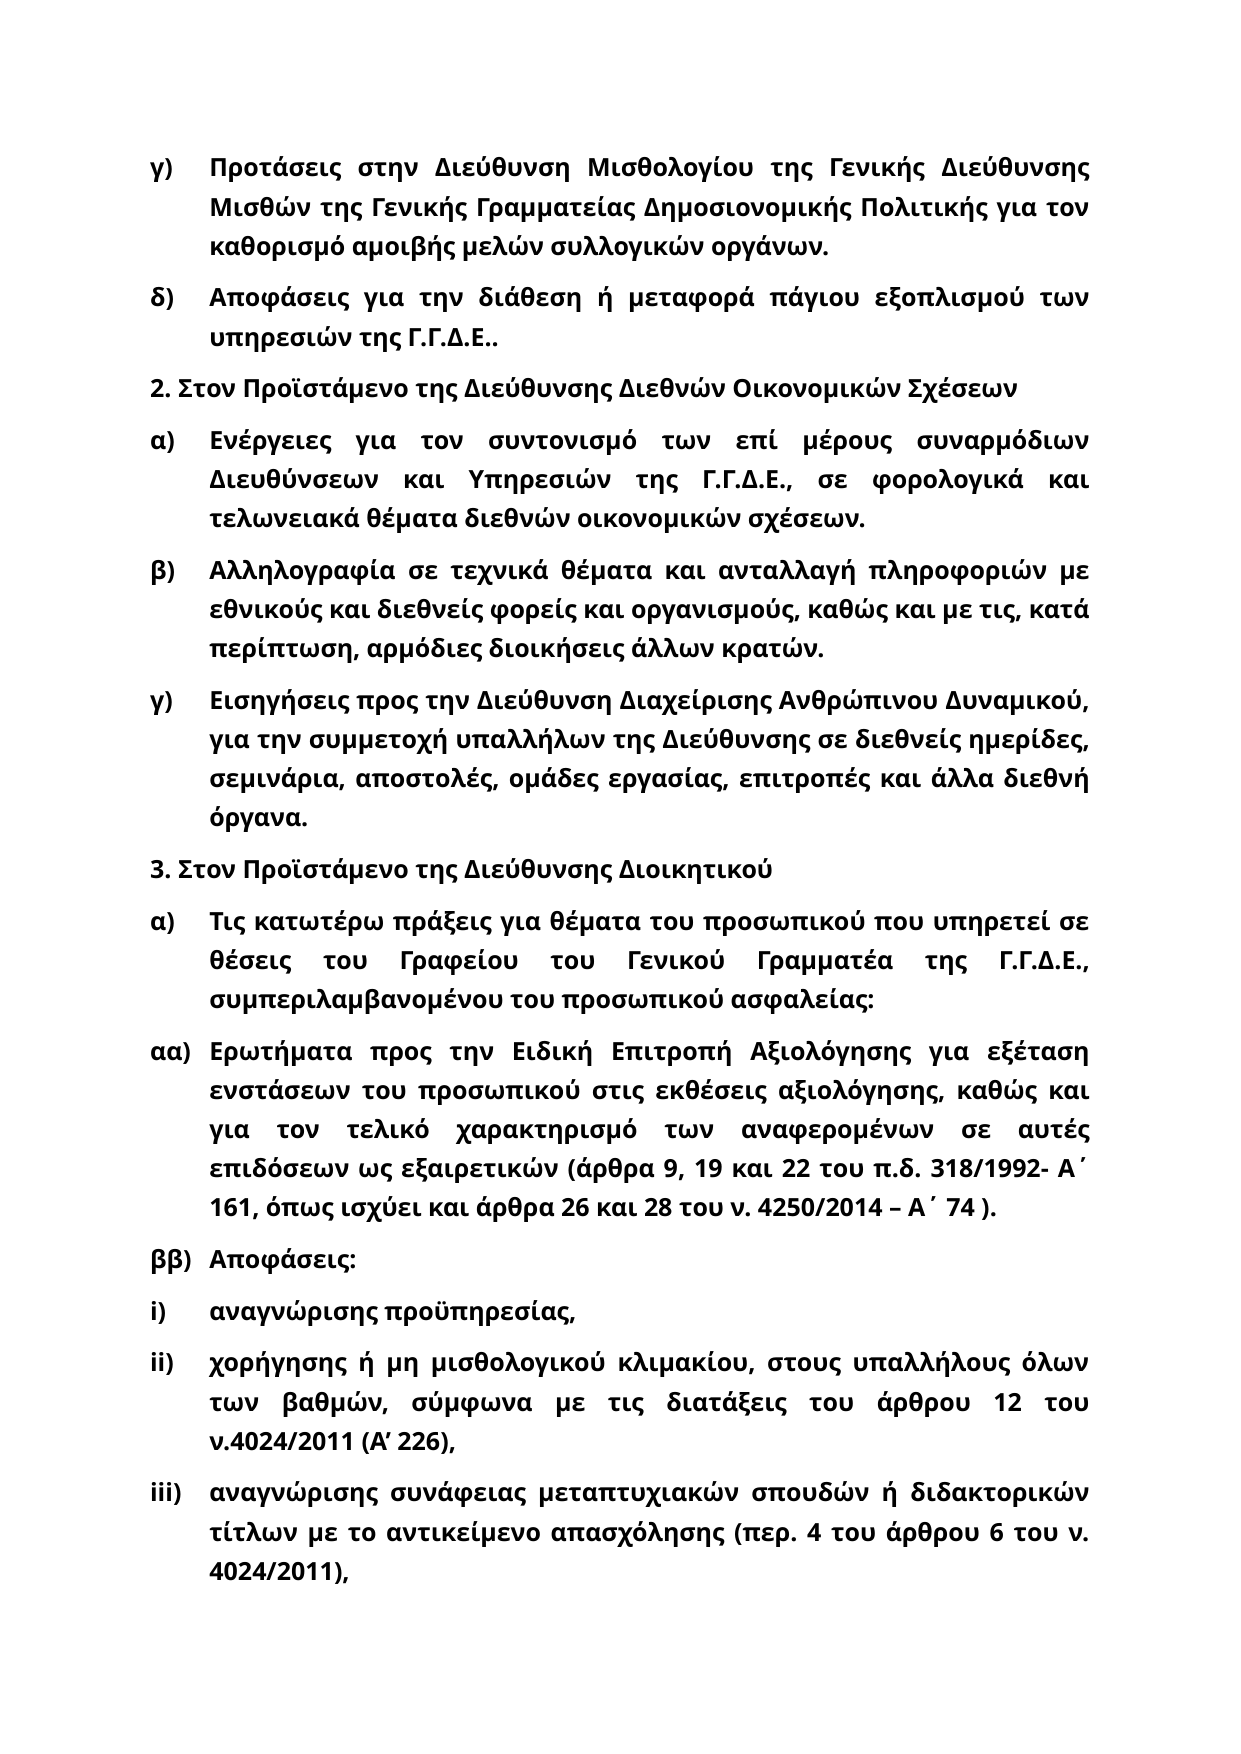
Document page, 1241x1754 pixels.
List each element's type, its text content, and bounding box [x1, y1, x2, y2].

list iii) αναγνώρισης συνάφειας μεταπτυχιακών σπουδών ή διδακτορικών τίτλων με το αντικείμενο απασχόλησης (περ. 4 του άρθρου 6 του ν. 4024/2011), [150, 1475, 1090, 1587]
list γ) Προτάσεις στην Διεύθυνση Μισθολογίου της Γενικής Διεύθυνσης Μισθών της Γενικής Γραμματείας Δημοσιονομικής Πολιτικής για τον καθορισμό αμοιβής μελών συλλογικών οργάνων. [150, 150, 1090, 262]
list ββ) Αποφάσεις: [150, 1242, 1090, 1276]
list ii) χορήγησης ή μη μισθολογικού κλιμακίου, στους υπαλλήλους όλων των βαθμών, σύμφωνα με τις διατάξεις του άρθρου 12 του ν.4024/2011 (Α’ 226), [150, 1345, 1090, 1457]
list α) Ενέργειες για τον συντονισμό των επί μέρους συναρμόδιων Διευθύνσεων και Υπηρεσιών της Γ.Γ.Δ.Ε., σε φορολογικά και τελωνειακά θέματα διεθνών οικονομικών σχέσεων. [150, 422, 1090, 535]
list i) αναγνώρισης προϋπηρεσίας, [150, 1293, 1090, 1327]
list γ) Εισηγήσεις προς την Διεύθυνση Διαχείρισης Ανθρώπινου Δυναμικού, για την συμμετοχή υπαλλήλων της Διεύθυνσης σε διεθνείς ημερίδες, σεμινάρια, αποστολές, ομάδες εργασίας, επιτροπές και άλλα διεθνή όργανα. [150, 682, 1090, 834]
text 2. Στον Προϊστάμενο της Διεύθυνσης Διεθνών Οικονομικών Σχέσεων [150, 371, 1090, 405]
list αα) Ερωτήματα προς την Ειδική Επιτροπή Αξιολόγησης για εξέταση ενστάσεων του προσωπικού στις εκθέσεις αξιολόγησης, καθώς και για τον τελικό χαρακτηρισμό των αναφερομένων σε αυτές επιδόσεων ως εξαιρετικών (άρθρα 9, 19 και 22 του π.δ. 318/1992- Α΄ 161, όπως ισχύει και άρθρα 26 και 28 του ν. 4250/2014 – Α΄ 74 ). [150, 1033, 1090, 1224]
list α) Τις κατωτέρω πράξεις για θέματα του προσωπικού που υπηρετεί σε θέσεις του Γραφείου του Γενικού Γραμματέα της Γ.Γ.Δ.Ε., συμπεριλαμβανομένου του προσωπικού ασφαλείας: [150, 903, 1090, 1016]
list δ) Αποφάσεις για την διάθεση ή μεταφορά πάγιου εξοπλισμού των υπηρεσιών της Γ.Γ.Δ.Ε.. [150, 280, 1090, 353]
text 3. Στον Προϊστάμενο της Διεύθυνσης Διοικητικού [150, 852, 1090, 886]
list β) Αλληλογραφία σε τεχνικά θέματα και ανταλλαγή πληροφοριών με εθνικούς και διεθνείς φορείς και οργανισμούς, καθώς και με τις, κατά περίπτωση, αρμόδιες διοικήσεις άλλων κρατών. [150, 552, 1090, 665]
